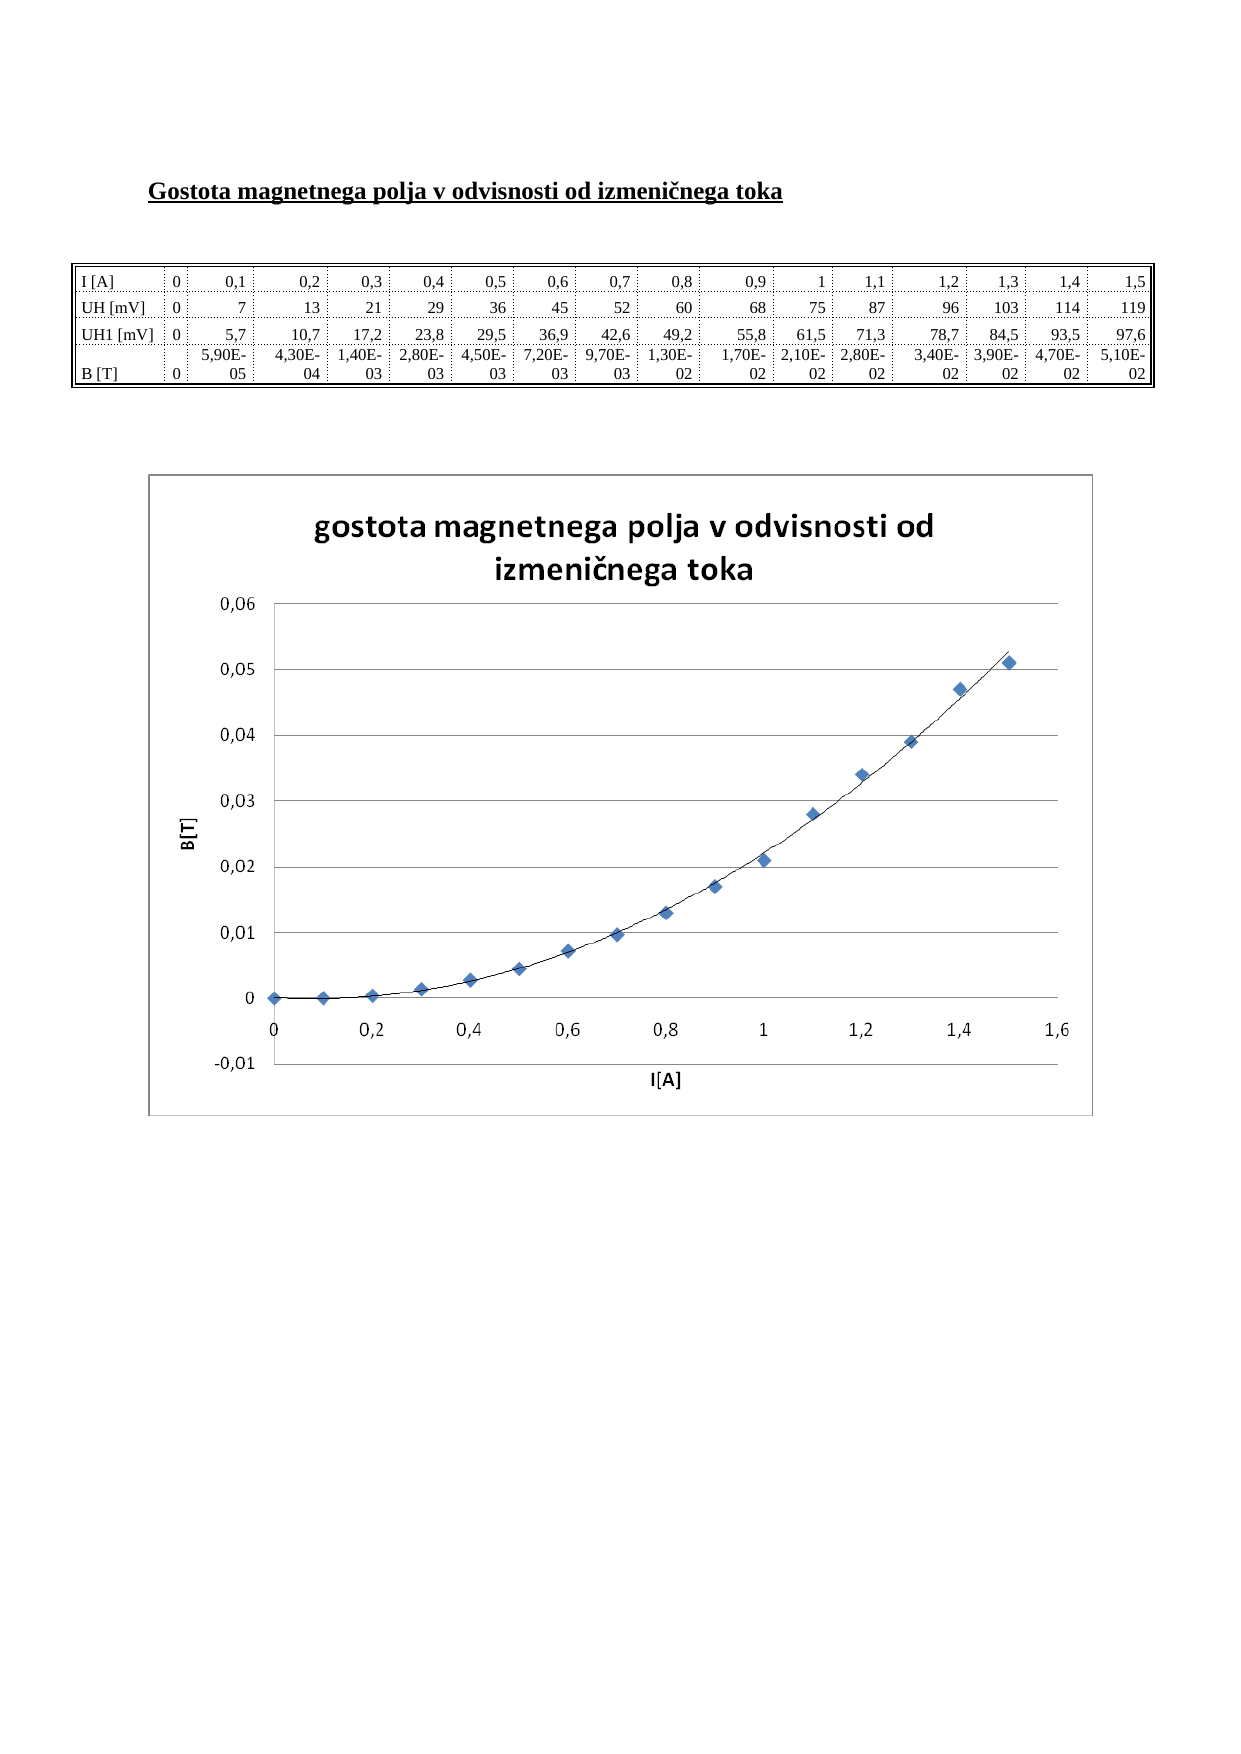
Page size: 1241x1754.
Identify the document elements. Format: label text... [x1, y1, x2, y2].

table_cell 96 [892, 291, 966, 317]
table_cell 93,5 [1026, 317, 1087, 344]
table_cell 97,6 [1087, 317, 1150, 344]
table_cell 10,7 [253, 317, 327, 344]
table_cell 5,90E-05 [188, 344, 253, 383]
table_cell 17,2 [327, 317, 389, 344]
table_cell 1,30E-02 [638, 344, 699, 383]
table_cell 3,40E-02 [892, 344, 966, 383]
table_cell 23,8 [389, 317, 451, 344]
table_header 0,2 [253, 267, 327, 291]
table_cell 7,20E-03 [513, 344, 575, 383]
table_cell 4,30E-04 [253, 344, 327, 383]
table_header 0,9 [699, 267, 773, 291]
table_cell 52 [575, 291, 637, 317]
table_cell 2,80E-03 [389, 344, 451, 383]
table_cell 0 [165, 291, 188, 317]
table_header 1,2 [892, 267, 966, 291]
table_cell 55,8 [699, 317, 773, 344]
table_cell 1,40E-03 [327, 344, 389, 383]
table_cell 7 [188, 291, 253, 317]
table_header 1,3 [966, 267, 1026, 291]
table_cell 9,70E-03 [575, 344, 637, 383]
table_header 0 [165, 267, 188, 291]
table_header 0,5 [451, 267, 513, 291]
table_cell 42,6 [575, 317, 637, 344]
table_cell B [T] [76, 344, 165, 383]
table_cell 5,10E-02 [1087, 344, 1150, 383]
table_header 0,6 [513, 267, 575, 291]
table_cell 119 [1087, 291, 1150, 317]
table_cell 71,3 [833, 317, 892, 344]
table_cell 84,5 [966, 317, 1026, 344]
table_header 0,4 [389, 267, 451, 291]
table_cell 68 [699, 291, 773, 317]
table_cell 4,50E-03 [451, 344, 513, 383]
table_header 0,7 [575, 267, 637, 291]
table_cell 61,5 [773, 317, 833, 344]
table_cell 2,10E-02 [773, 344, 833, 383]
table_cell 49,2 [638, 317, 699, 344]
picture [147, 474, 1093, 1116]
table_cell 2,80E-02 [833, 344, 892, 383]
table_cell 5,7 [188, 317, 253, 344]
table_cell 78,7 [892, 317, 966, 344]
table_cell 3,90E-02 [966, 344, 1026, 383]
table_cell UH [mV] [76, 291, 165, 317]
table_cell 29,5 [451, 317, 513, 344]
table_cell 4,70E-02 [1026, 344, 1087, 383]
table_header 1,1 [833, 267, 892, 291]
table_cell 29 [389, 291, 451, 317]
table_cell 114 [1026, 291, 1087, 317]
table_cell 75 [773, 291, 833, 317]
table_header 0,8 [638, 267, 699, 291]
table_header 1 [773, 267, 833, 291]
table_cell 60 [638, 291, 699, 317]
table_cell 13 [253, 291, 327, 317]
table_cell 103 [966, 291, 1026, 317]
table_cell 0 [165, 317, 188, 344]
table_cell 0 [165, 344, 188, 383]
table_header 1,5 [1087, 267, 1150, 291]
table_cell 36,9 [513, 317, 575, 344]
table_cell 1,70E-02 [699, 344, 773, 383]
table_cell 87 [833, 291, 892, 317]
table_cell 36 [451, 291, 513, 317]
table_header 0,1 [188, 267, 253, 291]
table_header 1,4 [1026, 267, 1087, 291]
table_cell 21 [327, 291, 389, 317]
text Gostota magnetnega polja v odvisnosti od izmeničnega toka [148, 176, 1093, 205]
table_header 0,3 [327, 267, 389, 291]
table_cell UH1 [mV] [76, 317, 165, 344]
table_header I [A] [76, 267, 165, 291]
table_cell 45 [513, 291, 575, 317]
